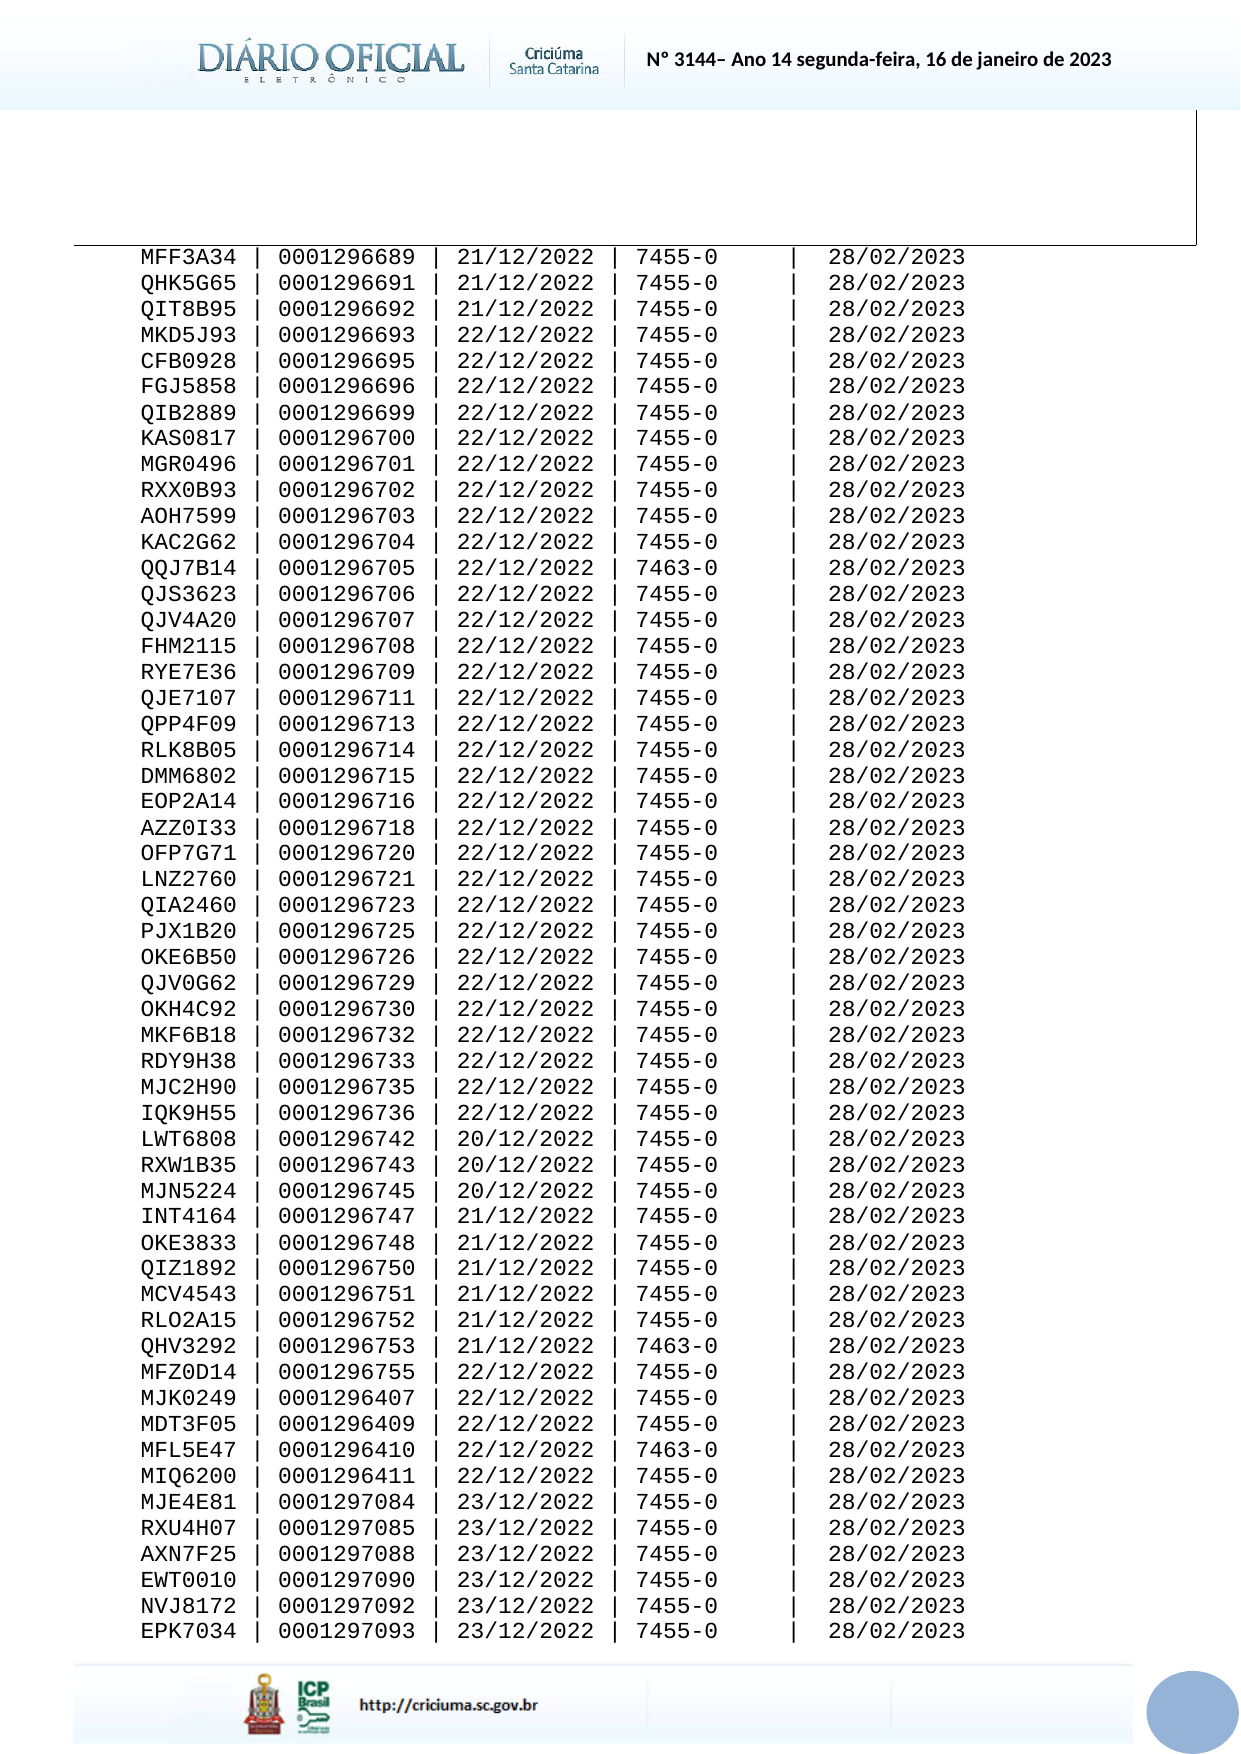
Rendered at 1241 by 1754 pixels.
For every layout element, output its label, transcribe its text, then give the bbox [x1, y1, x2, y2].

text QIZ1892 | 0001296750 | 21/12/2022 | 7455-0 | 28/02/2023 [44, 1257, 1196, 1283]
text QIT8B95 | 0001296692 | 21/12/2022 | 7455-0 | 28/02/2023 [44, 297, 1196, 323]
text IQK9H55 | 0001296736 | 22/12/2022 | 7455-0 | 28/02/2023 [44, 1101, 1196, 1127]
text RXW1B35 | 0001296743 | 20/12/2022 | 7455-0 | 28/02/2023 [44, 1153, 1196, 1179]
text AOH7599 | 0001296703 | 22/12/2022 | 7455-0 | 28/02/2023 [44, 504, 1196, 531]
text KAS0817 | 0001296700 | 22/12/2022 | 7455-0 | 28/02/2023 [44, 427, 1196, 453]
text QQJ7B14 | 0001296705 | 22/12/2022 | 7463-0 | 28/02/2023 [44, 556, 1196, 582]
text RLK8B05 | 0001296714 | 22/12/2022 | 7455-0 | 28/02/2023 [44, 738, 1196, 764]
text RXU4H07 | 0001297085 | 23/12/2022 | 7455-0 | 28/02/2023 [44, 1516, 1196, 1542]
text OKH4C92 | 0001296730 | 22/12/2022 | 7455-0 | 28/02/2023 [44, 997, 1196, 1023]
text MJC2H90 | 0001296735 | 22/12/2022 | 7455-0 | 28/02/2023 [44, 1075, 1196, 1101]
text EPK7034 | 0001297093 | 23/12/2022 | 7455-0 | 28/02/2023 [44, 1620, 1196, 1646]
text AXN7F25 | 0001297088 | 23/12/2022 | 7455-0 | 28/02/2023 [44, 1542, 1196, 1568]
text FHM2115 | 0001296708 | 22/12/2022 | 7455-0 | 28/02/2023 [44, 634, 1196, 660]
text AZZ0I33 | 0001296718 | 22/12/2022 | 7455-0 | 28/02/2023 [44, 816, 1196, 842]
text LNZ2760 | 0001296721 | 22/12/2022 | 7455-0 | 28/02/2023 [44, 868, 1196, 894]
text EWT0010 | 0001297090 | 23/12/2022 | 7455-0 | 28/02/2023 [44, 1568, 1196, 1594]
text QIA2460 | 0001296723 | 22/12/2022 | 7455-0 | 28/02/2023 [44, 894, 1196, 919]
text MIQ6200 | 0001296411 | 22/12/2022 | 7455-0 | 28/02/2023 [44, 1464, 1196, 1490]
text QJS3623 | 0001296706 | 22/12/2022 | 7455-0 | 28/02/2023 [44, 582, 1196, 608]
text KAC2G62 | 0001296704 | 22/12/2022 | 7455-0 | 28/02/2023 [44, 531, 1196, 556]
text QJV0G62 | 0001296729 | 22/12/2022 | 7455-0 | 28/02/2023 [44, 971, 1196, 997]
text MFZ0D14 | 0001296755 | 22/12/2022 | 7455-0 | 28/02/2023 [44, 1361, 1196, 1386]
text QJV4A20 | 0001296707 | 22/12/2022 | 7455-0 | 28/02/2023 [44, 608, 1196, 634]
text CFB0928 | 0001296695 | 22/12/2022 | 7455-0 | 28/02/2023 [44, 349, 1196, 375]
text QHV3292 | 0001296753 | 21/12/2022 | 7463-0 | 28/02/2023 [44, 1334, 1196, 1361]
text RYE7E36 | 0001296709 | 22/12/2022 | 7455-0 | 28/02/2023 [44, 660, 1196, 686]
text MFL5E47 | 0001296410 | 22/12/2022 | 7463-0 | 28/02/2023 [44, 1438, 1196, 1464]
text QPP4F09 | 0001296713 | 22/12/2022 | 7455-0 | 28/02/2023 [44, 712, 1196, 738]
text MKF6B18 | 0001296732 | 22/12/2022 | 7455-0 | 28/02/2023 [44, 1023, 1196, 1049]
text OKE6B50 | 0001296726 | 22/12/2022 | 7455-0 | 28/02/2023 [44, 946, 1196, 971]
text QHK5G65 | 0001296691 | 21/12/2022 | 7455-0 | 28/02/2023 [44, 271, 1196, 297]
text MCV4543 | 0001296751 | 21/12/2022 | 7455-0 | 28/02/2023 [44, 1283, 1196, 1309]
text INT4164 | 0001296747 | 21/12/2022 | 7455-0 | 28/02/2023 [44, 1205, 1196, 1231]
text MDT3F05 | 0001296409 | 22/12/2022 | 7455-0 | 28/02/2023 [44, 1412, 1196, 1438]
text NVJ8172 | 0001297092 | 23/12/2022 | 7455-0 | 28/02/2023 [44, 1594, 1196, 1620]
text MJN5224 | 0001296745 | 20/12/2022 | 7455-0 | 28/02/2023 [44, 1179, 1196, 1205]
text EOP2A14 | 0001296716 | 22/12/2022 | 7455-0 | 28/02/2023 [44, 790, 1196, 816]
text MFF3A34 | 0001296689 | 21/12/2022 | 7455-0 | 28/02/2023 [44, 245, 1196, 271]
text PJX1B20 | 0001296725 | 22/12/2022 | 7455-0 | 28/02/2023 [44, 919, 1196, 946]
text QIB2889 | 0001296699 | 22/12/2022 | 7455-0 | 28/02/2023 [44, 401, 1196, 427]
text DMM6802 | 0001296715 | 22/12/2022 | 7455-0 | 28/02/2023 [44, 764, 1196, 790]
text MJK0249 | 0001296407 | 22/12/2022 | 7455-0 | 28/02/2023 [44, 1386, 1196, 1412]
text OFP7G71 | 0001296720 | 22/12/2022 | 7455-0 | 28/02/2023 [44, 842, 1196, 868]
text RDY9H38 | 0001296733 | 22/12/2022 | 7455-0 | 28/02/2023 [44, 1049, 1196, 1075]
text LWT6808 | 0001296742 | 20/12/2022 | 7455-0 | 28/02/2023 [44, 1127, 1196, 1153]
text QJE7107 | 0001296711 | 22/12/2022 | 7455-0 | 28/02/2023 [44, 686, 1196, 712]
text MJE4E81 | 0001297084 | 23/12/2022 | 7455-0 | 28/02/2023 [44, 1490, 1196, 1516]
text FGJ5858 | 0001296696 | 22/12/2022 | 7455-0 | 28/02/2023 [44, 375, 1196, 401]
text MKD5J93 | 0001296693 | 22/12/2022 | 7455-0 | 28/02/2023 [44, 323, 1196, 349]
text RLO2A15 | 0001296752 | 21/12/2022 | 7455-0 | 28/02/2023 [44, 1309, 1196, 1334]
text MGR0496 | 0001296701 | 22/12/2022 | 7455-0 | 28/02/2023 [44, 453, 1196, 479]
text RXX0B93 | 0001296702 | 22/12/2022 | 7455-0 | 28/02/2023 [44, 479, 1196, 504]
text OKE3833 | 0001296748 | 21/12/2022 | 7455-0 | 28/02/2023 [44, 1231, 1196, 1257]
